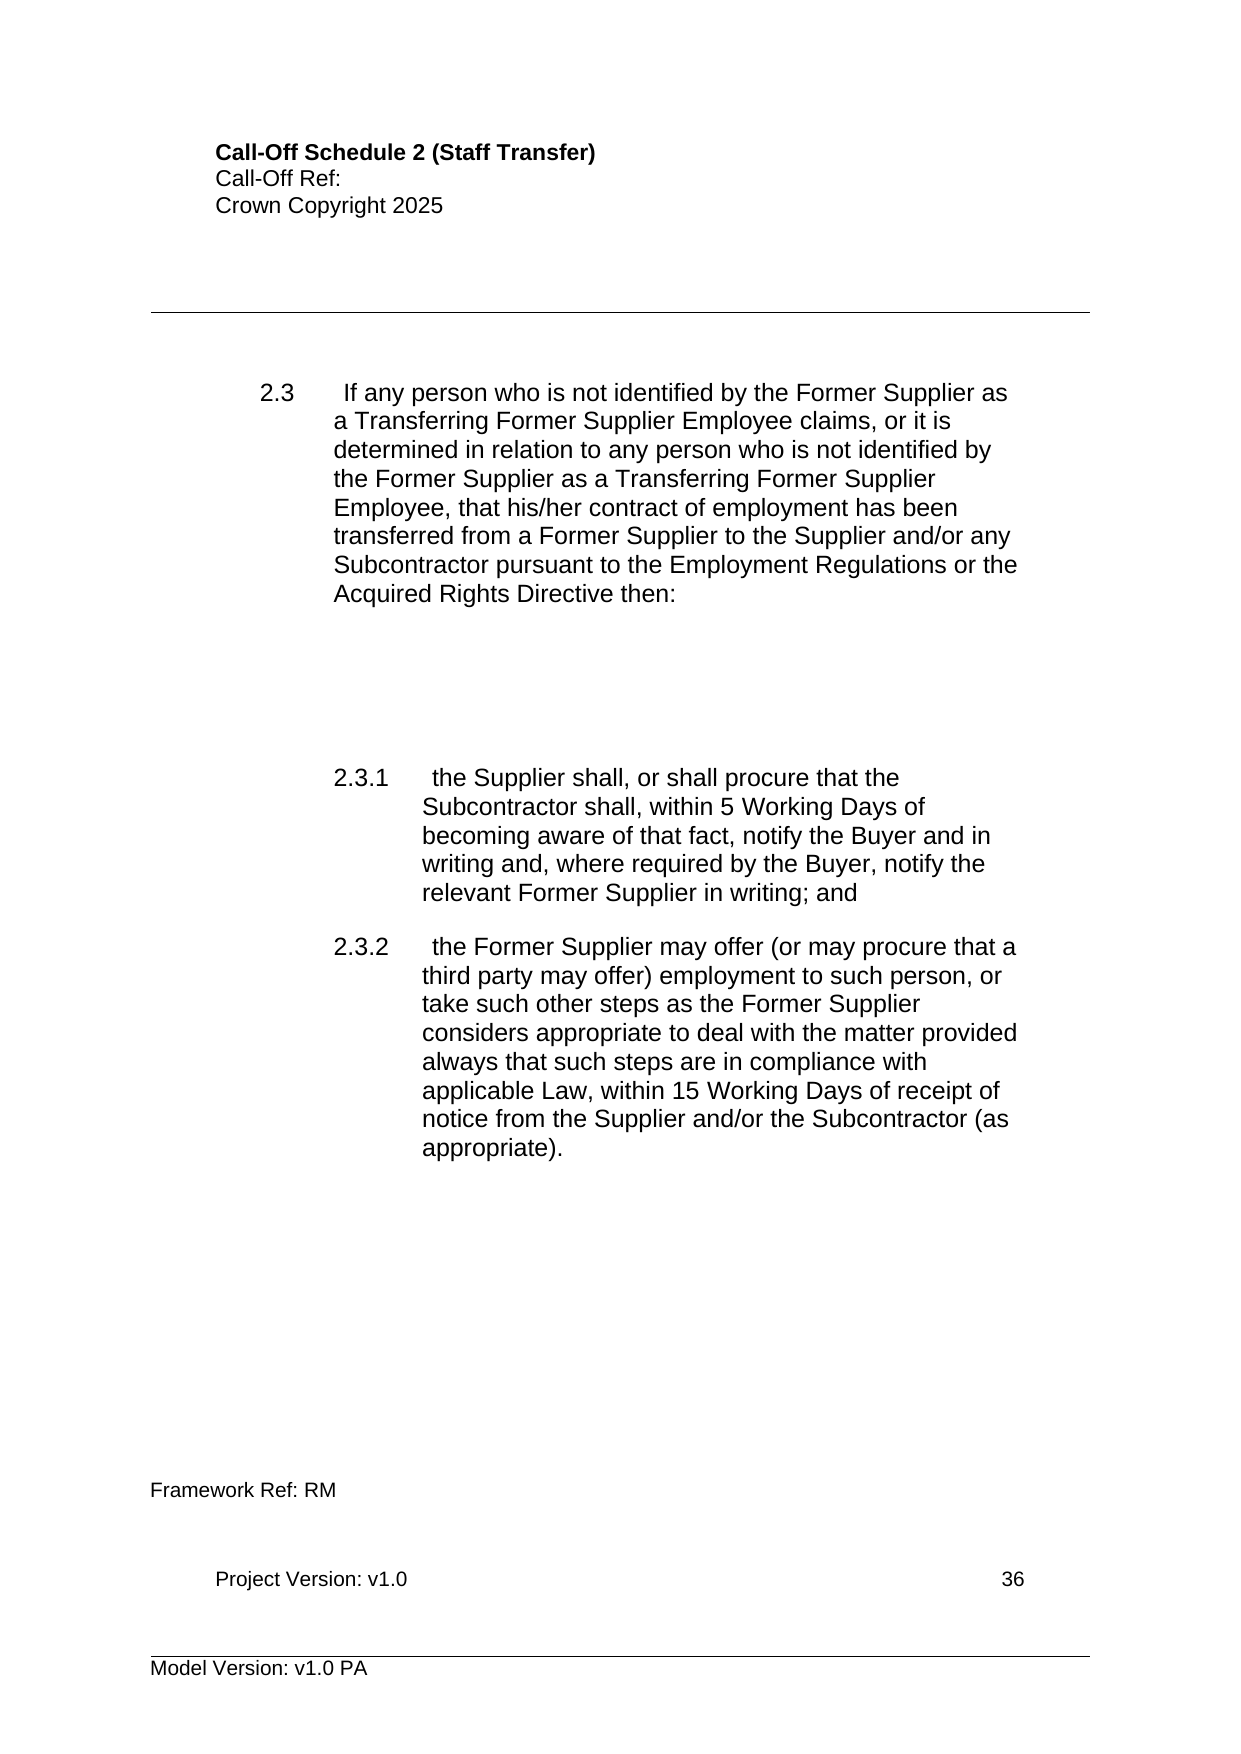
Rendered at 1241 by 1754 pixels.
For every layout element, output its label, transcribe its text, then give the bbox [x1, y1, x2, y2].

list the Supplier shall, or shall procure that the Subcontractor shall, within 5 Working Days of becoming aware of that fact, notify the Buyer and in writing and, where required by the Buyer, notify the relevant Former Supplier in writing; and [269, 699, 1089, 867]
list If any person who is not identified by the Former Supplier as a Transferring Former Supplier Employee claims, or it is determined in relation to any person who is not identified by the Former Supplier as a Transferring Former Supplier Employee, that his/her contract of employment has been transferred from a Former Supplier to the Supplier and/or any Subcontractor pursuant to the Employment Regulations or the Acquired Rights Directive then: [195, 314, 1089, 672]
list the Former Supplier may offer (or may procure that a third party may offer) employment to such person, or take such other steps as the Former Supplier considers appropriate to deal with the matter provided always that such steps are in compliance with applicable Law, within 15 Working Days of receipt of notice from the Supplier and/or the Subcontractor (as appropriate). [269, 867, 1089, 1227]
